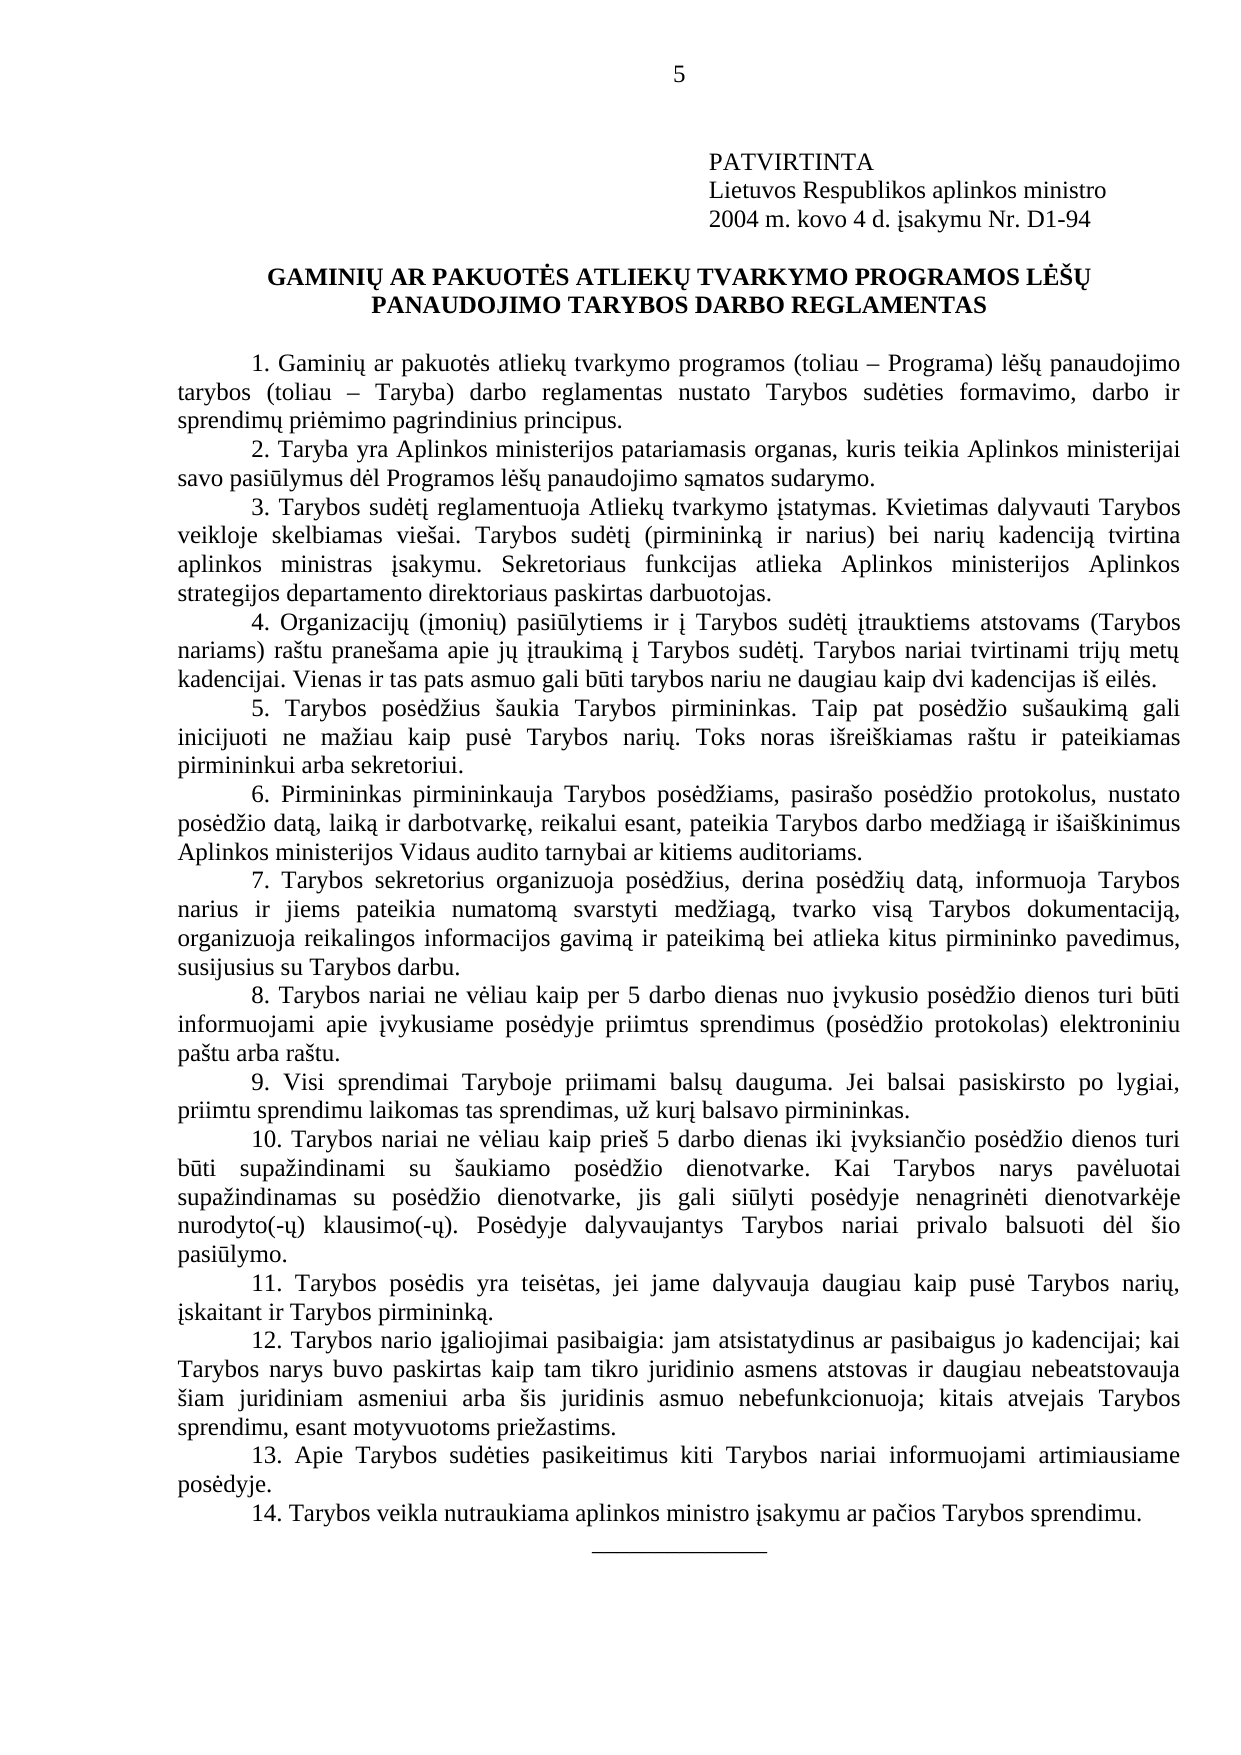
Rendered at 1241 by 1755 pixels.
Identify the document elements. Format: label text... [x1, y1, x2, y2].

text 8. Tarybos nariai ne vėliau kaip per 5 darbo dienas nuo įvykusio posėdžio dienos turi būti informuojami apie įvykusiame posėdyje priimtus sprendimus (posėdžio protokolas) elektroniniu paštu arba raštu. [177, 981, 1181, 1067]
text 11. Tarybos posėdis yra teisėtas, jei jame dalyvauja daugiau kaip pusė Tarybos narių, įskaitant ir Tarybos pirmininką. [177, 1268, 1181, 1326]
text 10. Tarybos nariai ne vėliau kaip prieš 5 darbo dienas iki įvyksiančio posėdžio dienos turi būti supažindinami su šaukiamo posėdžio dienotvarke. Kai Tarybos narys pavėluotai supažindinamas su posėdžio dienotvarke, jis gali siūlyti posėdyje nenagrinėti dienotvarkėje nurodyto(-ų) klausimo(-ų). Posėdyje dalyvaujantys Tarybos nariai privalo balsuoti dėl šio pasiūlymo. [177, 1124, 1181, 1268]
text 2. Taryba yra Aplinkos ministerijos patariamasis organas, kuris teikia Aplinkos ministerijai savo pasiūlymus dėl Programos lėšų panaudojimo sąmatos sudarymo. [177, 434, 1181, 492]
text 9. Visi sprendimai Taryboje priimami balsų dauguma. Jei balsai pasiskirsto po lygiai, priimtu sprendimu laikomas tas sprendimas, už kurį balsavo pirmininkas. [177, 1067, 1181, 1124]
text ______________ [177, 1527, 1181, 1556]
text GAMINIŲ AR PAKUOTĖS ATLIEKŲ TVARKYMO PROGRAMOS LĖŠŲ PANAUDOJIMO TARYBOS DARBO REGLAMENTAS [177, 262, 1181, 319]
text 7. Tarybos sekretorius organizuoja posėdžius, derina posėdžių datą, informuoja Tarybos narius ir jiems pateikia numatomą svarstyti medžiagą, tvarko visą Tarybos dokumentaciją, organizuoja reikalingos informacijos gavimą ir pateikimą bei atlieka kitus pirmininko pavedimus, susijusius su Tarybos darbu. [177, 866, 1181, 981]
text 2004 m. kovo 4 d. įsakymu Nr. D1-94 [177, 204, 1181, 233]
text 14. Tarybos veikla nutraukiama aplinkos ministro įsakymu ar pačios Tarybos sprendimu. [177, 1498, 1181, 1527]
text 13. Apie Tarybos sudėties pasikeitimus kiti Tarybos nariai informuojami artimiausiame posėdyje. [177, 1441, 1181, 1498]
text 5. Tarybos posėdžius šaukia Tarybos pirmininkas. Taip pat posėdžio sušaukimą gali inicijuoti ne mažiau kaip pusė Tarybos narių. Toks noras išreiškiamas raštu ir pateikiamas pirmininkui arba sekretoriui. [177, 693, 1181, 779]
text Lietuvos Respublikos aplinkos ministro [177, 176, 1181, 204]
text 3. Tarybos sudėtį reglamentuoja Atliekų tvarkymo įstatymas. Kvietimas dalyvauti Tarybos veikloje skelbiamas viešai. Tarybos sudėtį (pirmininką ir narius) bei narių kadenciją tvirtina aplinkos ministras įsakymu. Sekretoriaus funkcijas atlieka Aplinkos ministerijos Aplinkos strategijos departamento direktoriaus paskirtas darbuotojas. [177, 492, 1181, 607]
text 4. Organizacijų (įmonių) pasiūlytiems ir į Tarybos sudėtį įtrauktiems atstovams (Tarybos nariams) raštu pranešama apie jų įtraukimą į Tarybos sudėtį. Tarybos nariai tvirtinami trijų metų kadencijai. Vienas ir tas pats asmuo gali būti tarybos nariu ne daugiau kaip dvi kadencijas iš eilės. [177, 607, 1181, 693]
text 1. Gaminių ar pakuotės atliekų tvarkymo programos (toliau – Programa) lėšų panaudojimo tarybos (toliau – Taryba) darbo reglamentas nustato Tarybos sudėties formavimo, darbo ir sprendimų priėmimo pagrindinius principus. [177, 348, 1181, 434]
text 12. Tarybos nario įgaliojimai pasibaigia: jam atsistatydinus ar pasibaigus jo kadencijai; kai Tarybos narys buvo paskirtas kaip tam tikro juridinio asmens atstovas ir daugiau nebeatstovauja šiam juridiniam asmeniui arba šis juridinis asmuo nebefunkcionuoja; kitais atvejais Tarybos sprendimu, esant motyvuotoms priežastims. [177, 1326, 1181, 1441]
text patvirtinta [177, 147, 1181, 176]
text 6. Pirmininkas pirmininkauja Tarybos posėdžiams, pasirašo posėdžio protokolus, nustato posėdžio datą, laiką ir darbotvarkę, reikalui esant, pateikia Tarybos darbo medžiagą ir išaiškinimus Aplinkos ministerijos Vidaus audito tarnybai ar kitiems auditoriams. [177, 779, 1181, 866]
